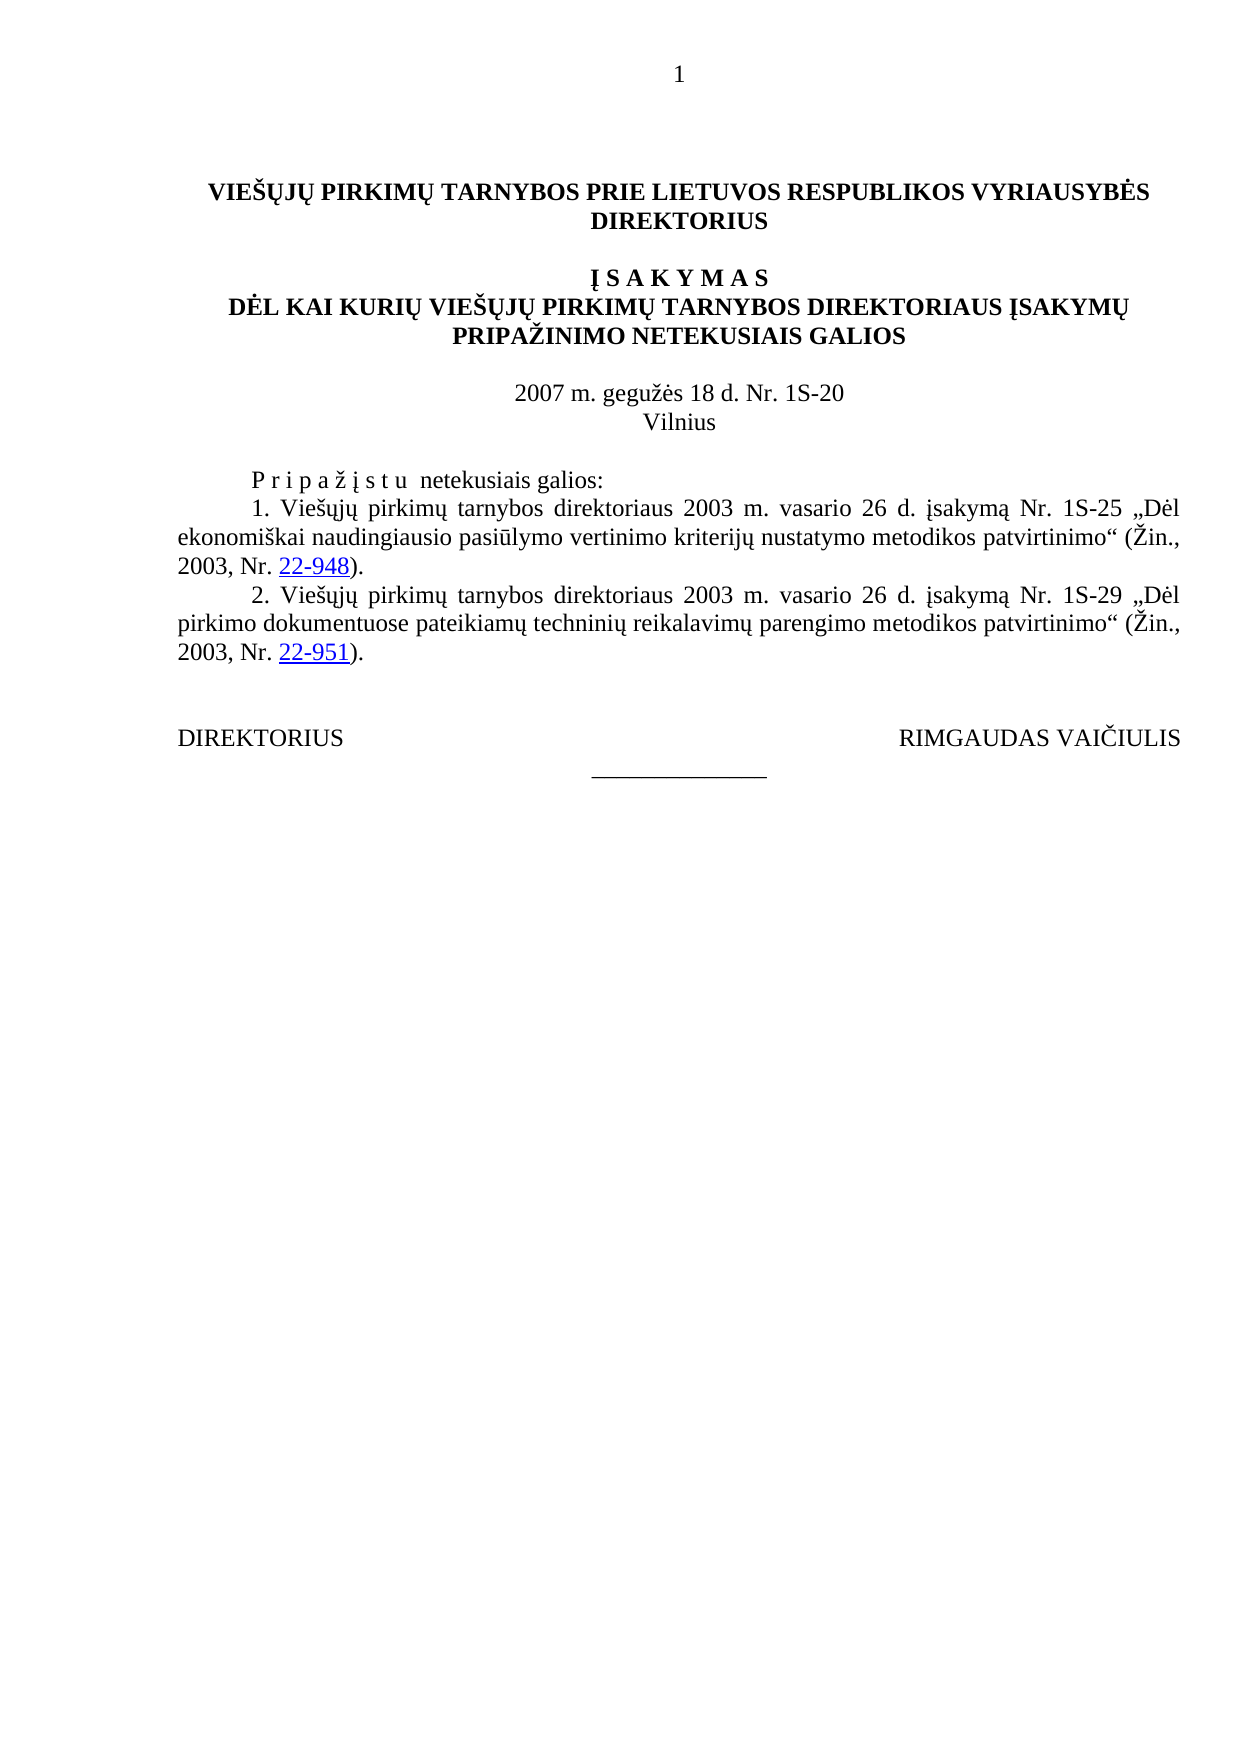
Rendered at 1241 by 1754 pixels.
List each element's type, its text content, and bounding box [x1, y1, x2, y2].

text Vilnius [177, 407, 1181, 436]
text ______________ [177, 752, 1181, 781]
text DĖL KAI KURIŲ VIEŠŲJŲ PIRKIMŲ TARNYBOS DIREKTORIAUS ĮSAKYMŲ PRIPAŽINIMO NETEKUSIAIS GALIOS [177, 292, 1181, 350]
text DIREKTORIUS RIMGAUDAS VAIČIULIS [177, 723, 1181, 752]
text Į S A K Y M A S [177, 263, 1181, 292]
text VIEŠŲJŲ PIRKIMŲ TARNYBOS PRIE LIETUVOS RESPUBLIKOS VYRIAUSYBĖS DIREKTORIUS [177, 177, 1181, 235]
text 1. Viešųjų pirkimų tarnybos direktoriaus 2003 m. vasario 26 d. įsakymą Nr. 1S-25 „Dėl ekonomiškai naudingiausio pasiūlymo vertinimo kriterijų nustatymo metodikos patvirtinimo“ (Žin., 2003, Nr. 22-948). [177, 493, 1181, 580]
text Pripažįstu netekusiais galios: [177, 465, 1181, 493]
text 2. Viešųjų pirkimų tarnybos direktoriaus 2003 m. vasario 26 d. įsakymą Nr. 1S-29 „Dėl pirkimo dokumentuose pateikiamų techninių reikalavimų parengimo metodikos patvirtinimo“ (Žin., 2003, Nr. 22-951). [177, 580, 1181, 666]
text 2007 m. gegužės 18 d. Nr. 1S-20 [177, 378, 1181, 407]
